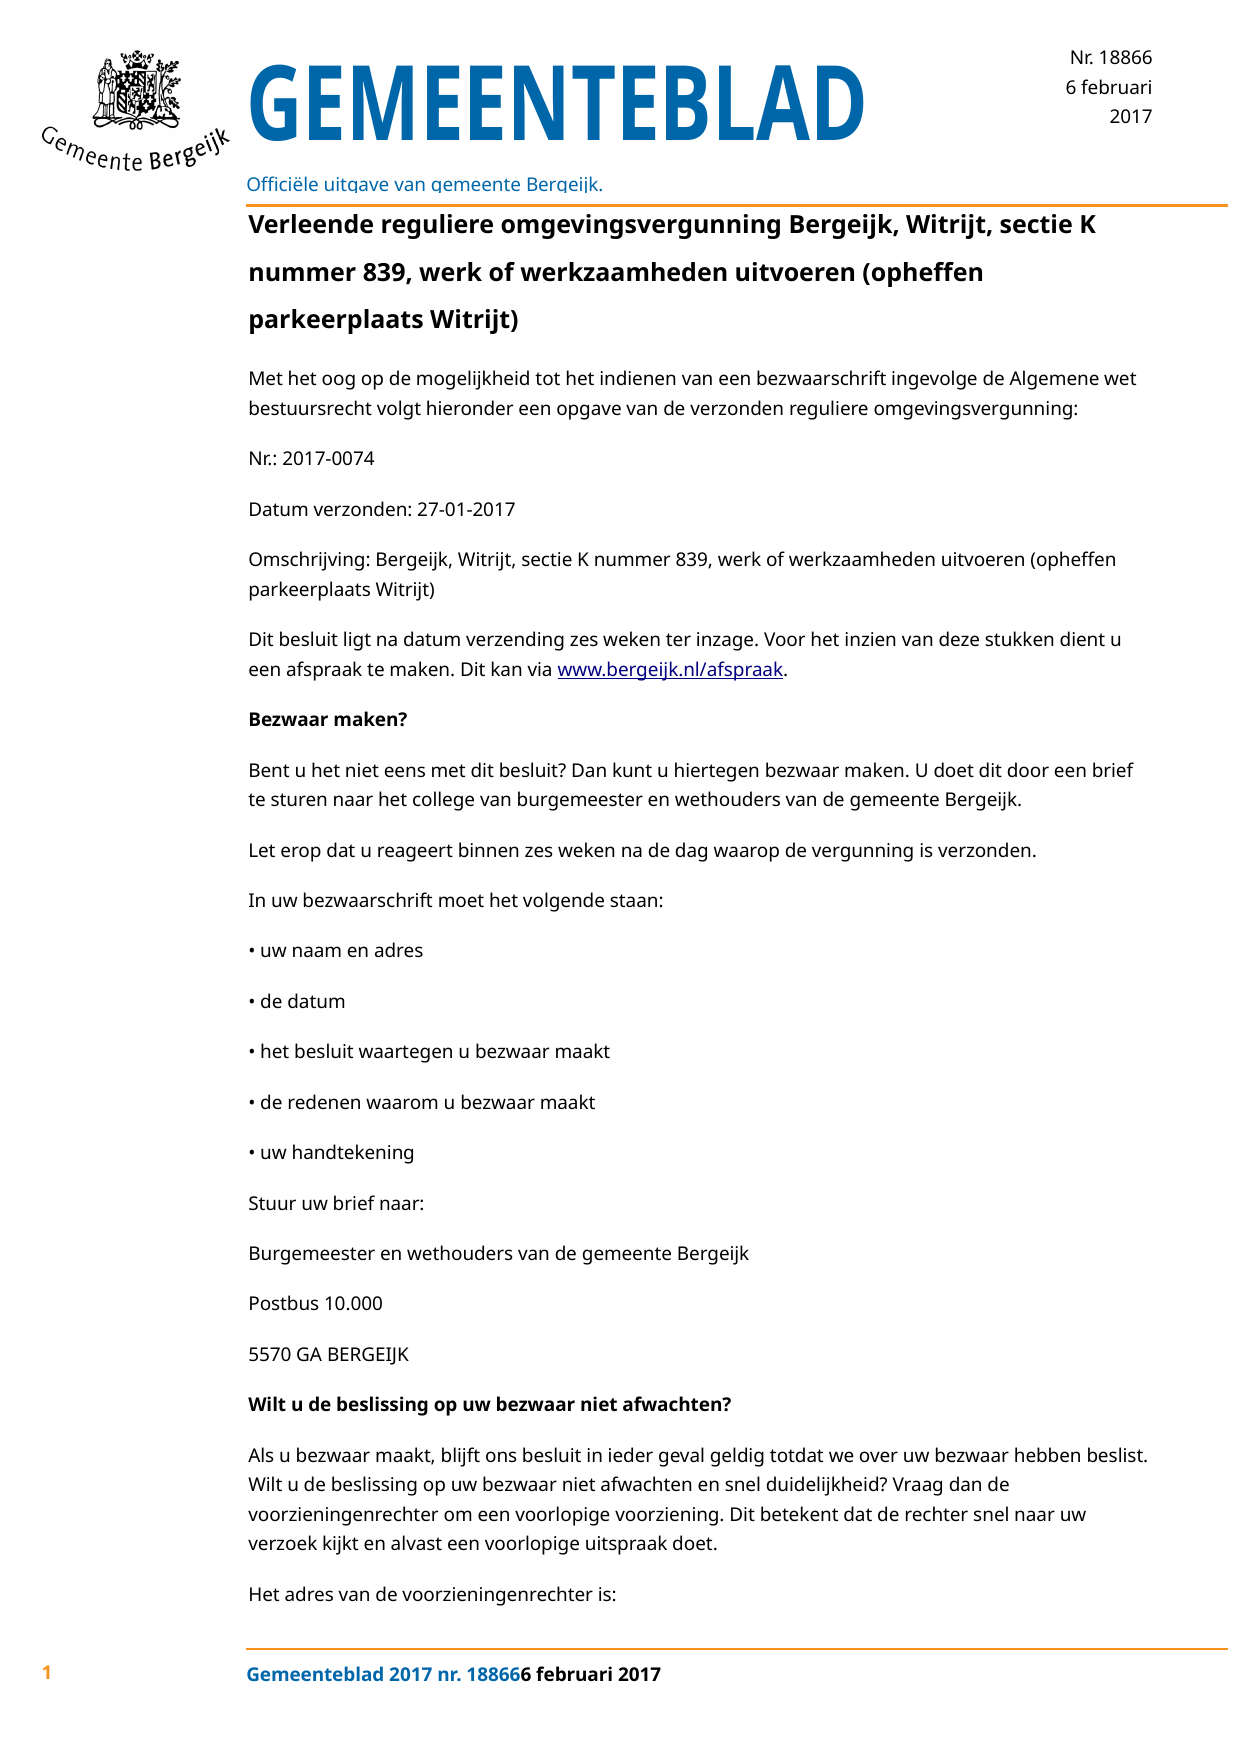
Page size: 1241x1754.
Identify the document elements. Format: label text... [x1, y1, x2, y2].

text Het adres van de voorzieningenrechter is: [248, 1581, 1152, 1607]
text 5570 GA BERGEIJK [248, 1341, 1152, 1367]
text • uw naam en adres [248, 938, 1152, 963]
text • het besluit waartegen u bezwaar maakt [248, 1038, 1152, 1064]
text In uw bezwaarschrift moet het volgende staan: [248, 887, 1152, 913]
text Verleende reguliere omgevingsvergunning Bergeijk, Witrijt, sectie K nummer 839, werk of werkzaamheden uitvoeren (opheffen parkeerplaats Witrijt) [248, 207, 1152, 336]
text • de datum [248, 988, 1152, 1014]
text Omschrijving: Bergeijk, Witrijt, sectie K nummer 839, werk of werkzaamheden uitvoeren (opheffen parkeerplaats Witrijt) [248, 546, 1152, 602]
text Let erop dat u reageert binnen zes weken na de dag waarop de vergunning is verzonden. [248, 837, 1152, 862]
text • de redenen waarom u bezwaar maakt [248, 1089, 1152, 1114]
text Met het oog op de mogelijkheid tot het indienen van een bezwaarschrift ingevolge de Algemene wet bestuursrecht volgt hieronder een opgave van de verzonden reguliere omgevingsvergunning: [248, 366, 1152, 421]
text Datum verzonden: 27-01-2017 [248, 496, 1152, 522]
text Burgemeester en wethouders van de gemeente Bergeijk [248, 1240, 1152, 1266]
text Bezwaar maken? [248, 706, 1152, 732]
text Als u bezwaar maakt, blijft ons besluit in ieder geval geldig totdat we over uw bezwaar hebben beslist. Wilt u de beslissing op uw bezwaar niet afwachten en snel duidelijkheid? Vraag dan de voorzieningenrechter om een voorlopige voorziening. Dit betekent dat de rechter snel naar uw verzoek kijkt en alvast een voorlopige uitspraak doet. [248, 1442, 1152, 1556]
text Stuur uw brief naar: [248, 1190, 1152, 1215]
text Bent u het niet eens met dit besluit? Dan kunt u hiertegen bezwaar maken. U doet dit door een brief te sturen naar het college van burgemeester en wethouders van de gemeente Bergeijk. [248, 757, 1152, 812]
text Wilt u de beslissing op uw bezwaar niet afwachten? [248, 1391, 1152, 1417]
text Nr.: 2017-0074 [248, 446, 1152, 471]
text • uw handtekening [248, 1139, 1152, 1165]
picture [41, 47, 231, 172]
text Postbus 10.000 [248, 1291, 1152, 1316]
text Dit besluit ligt na datum verzending zes weken ter inzage. Voor het inzien van deze stukken dient u een afspraak te maken. Dit kan via www.bergeijk.nl/afspraak. [248, 626, 1152, 682]
